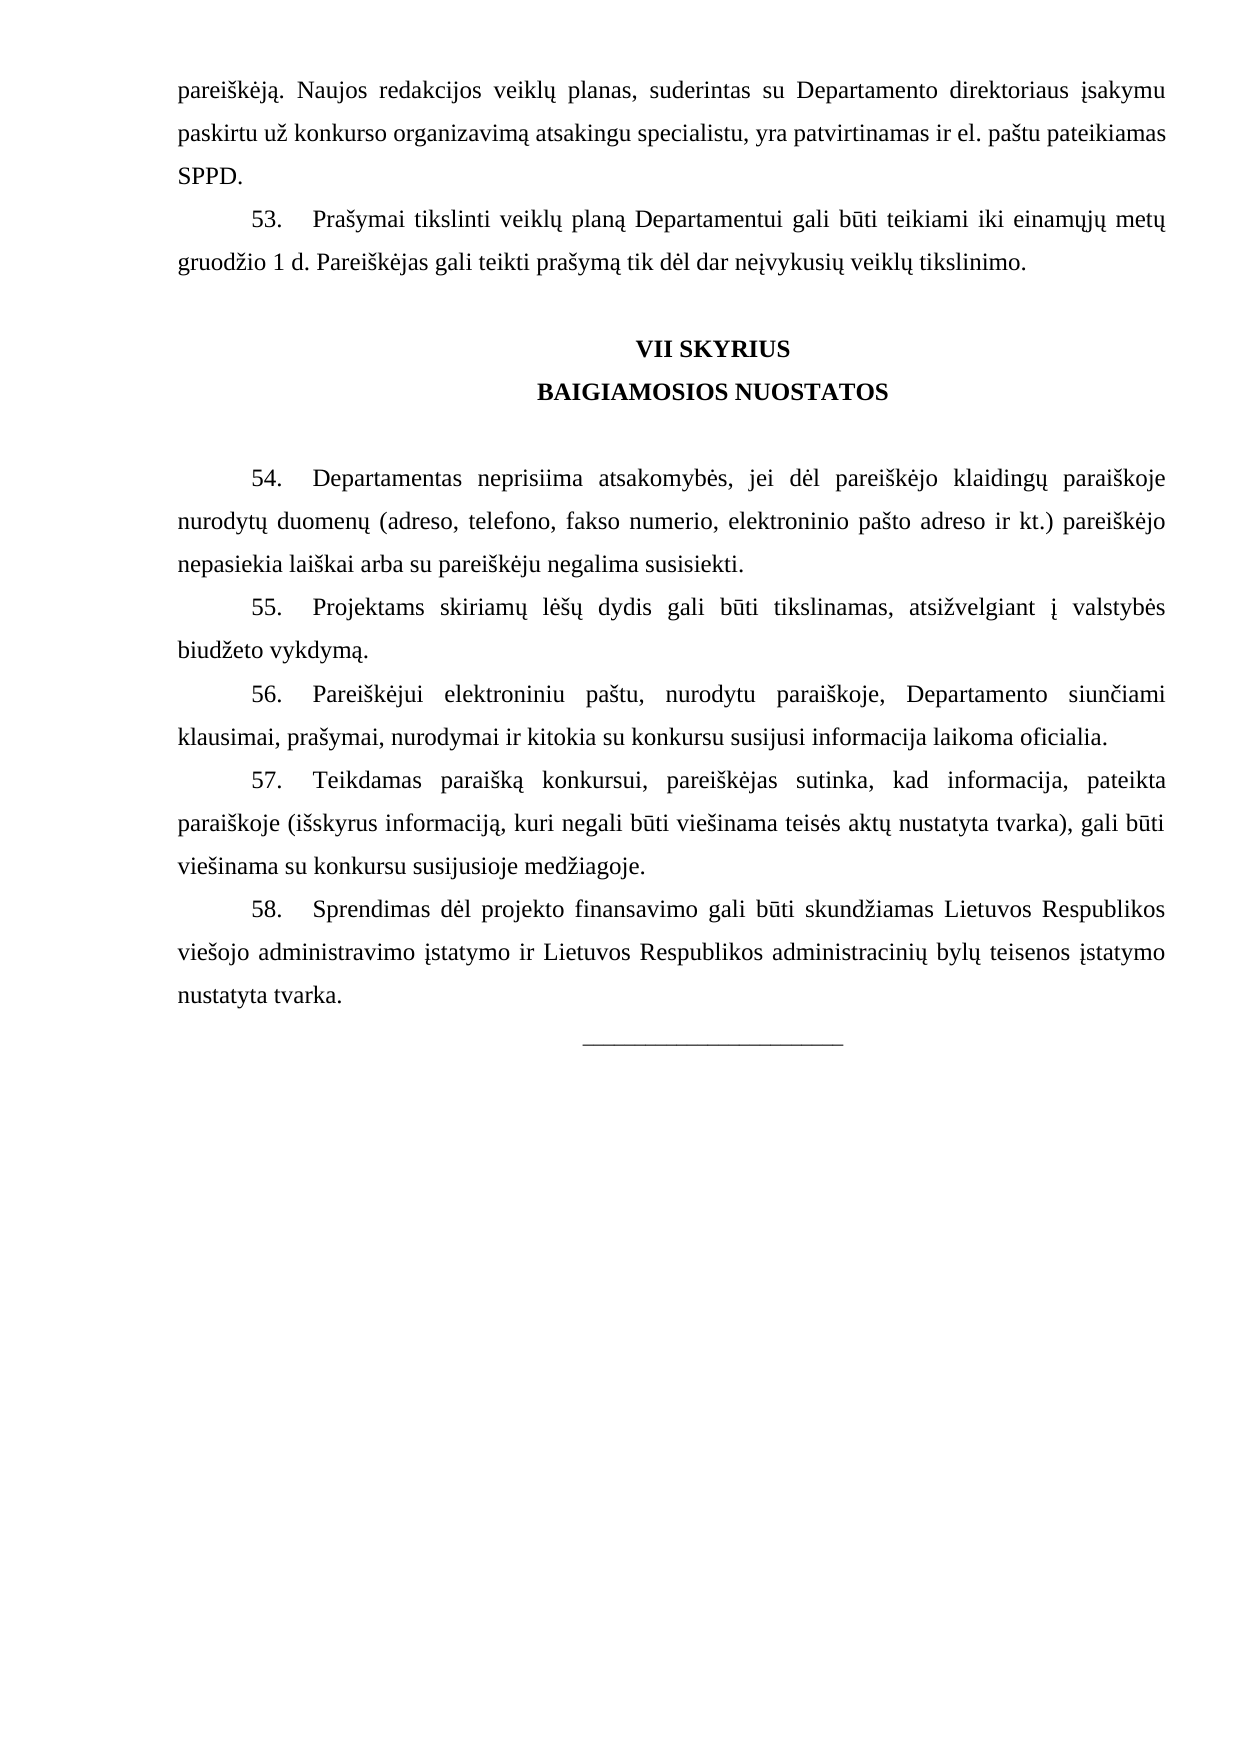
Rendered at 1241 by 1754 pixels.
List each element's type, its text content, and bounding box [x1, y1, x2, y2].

text BAIGIAMOSIOS NUOSTATOS [259, 377, 1167, 406]
text VII SKYRIUS [259, 334, 1167, 362]
text _________________________ [259, 1024, 1167, 1048]
text pareiškėją. Naujos redakcijos veiklų planas, suderintas su Departamento direktoriaus įsakymu paskirtu už konkurso organizavimą atsakingu specialistu, yra patvirtinamas ir el. paštu pateikiamas SPPD. [177, 75, 1167, 190]
text 53. Prašymai tikslinti veiklų planą Departamentui gali būti teikiami iki einamųjų metų gruodžio 1 d. Pareiškėjas gali teikti prašymą tik dėl dar neįvykusių veiklų tikslinimo. [177, 204, 1167, 276]
text 54. Departamentas neprisiima atsakomybės, jei dėl pareiškėjo klaidingų paraiškoje nurodytų duomenų (adreso, telefono, fakso numerio, elektroninio pašto adreso ir kt.) pareiškėjo nepasiekia laiškai arba su pareiškėju negalima susisiekti. [177, 463, 1167, 578]
text 58. Sprendimas dėl projekto finansavimo gali būti skundžiamas Lietuvos Respublikos viešojo administravimo įstatymo ir Lietuvos Respublikos administracinių bylų teisenos įstatymo nustatyta tvarka. [177, 894, 1167, 1009]
text 56. Pareiškėjui elektroniniu paštu, nurodytu paraiškoje, Departamento siunčiami klausimai, prašymai, nurodymai ir kitokia su konkursu susijusi informacija laikoma oficialia. [177, 679, 1167, 751]
text 55. Projektams skiriamų lėšų dydis gali būti tikslinamas, atsižvelgiant į valstybės biudžeto vykdymą. [177, 592, 1167, 664]
text 57. Teikdamas paraišką konkursui, pareiškėjas sutinka, kad informacija, pateikta paraiškoje (išskyrus informaciją, kuri negali būti viešinama teisės aktų nustatyta tvarka), gali būti viešinama su konkursu susijusioje medžiagoje. [177, 765, 1167, 880]
